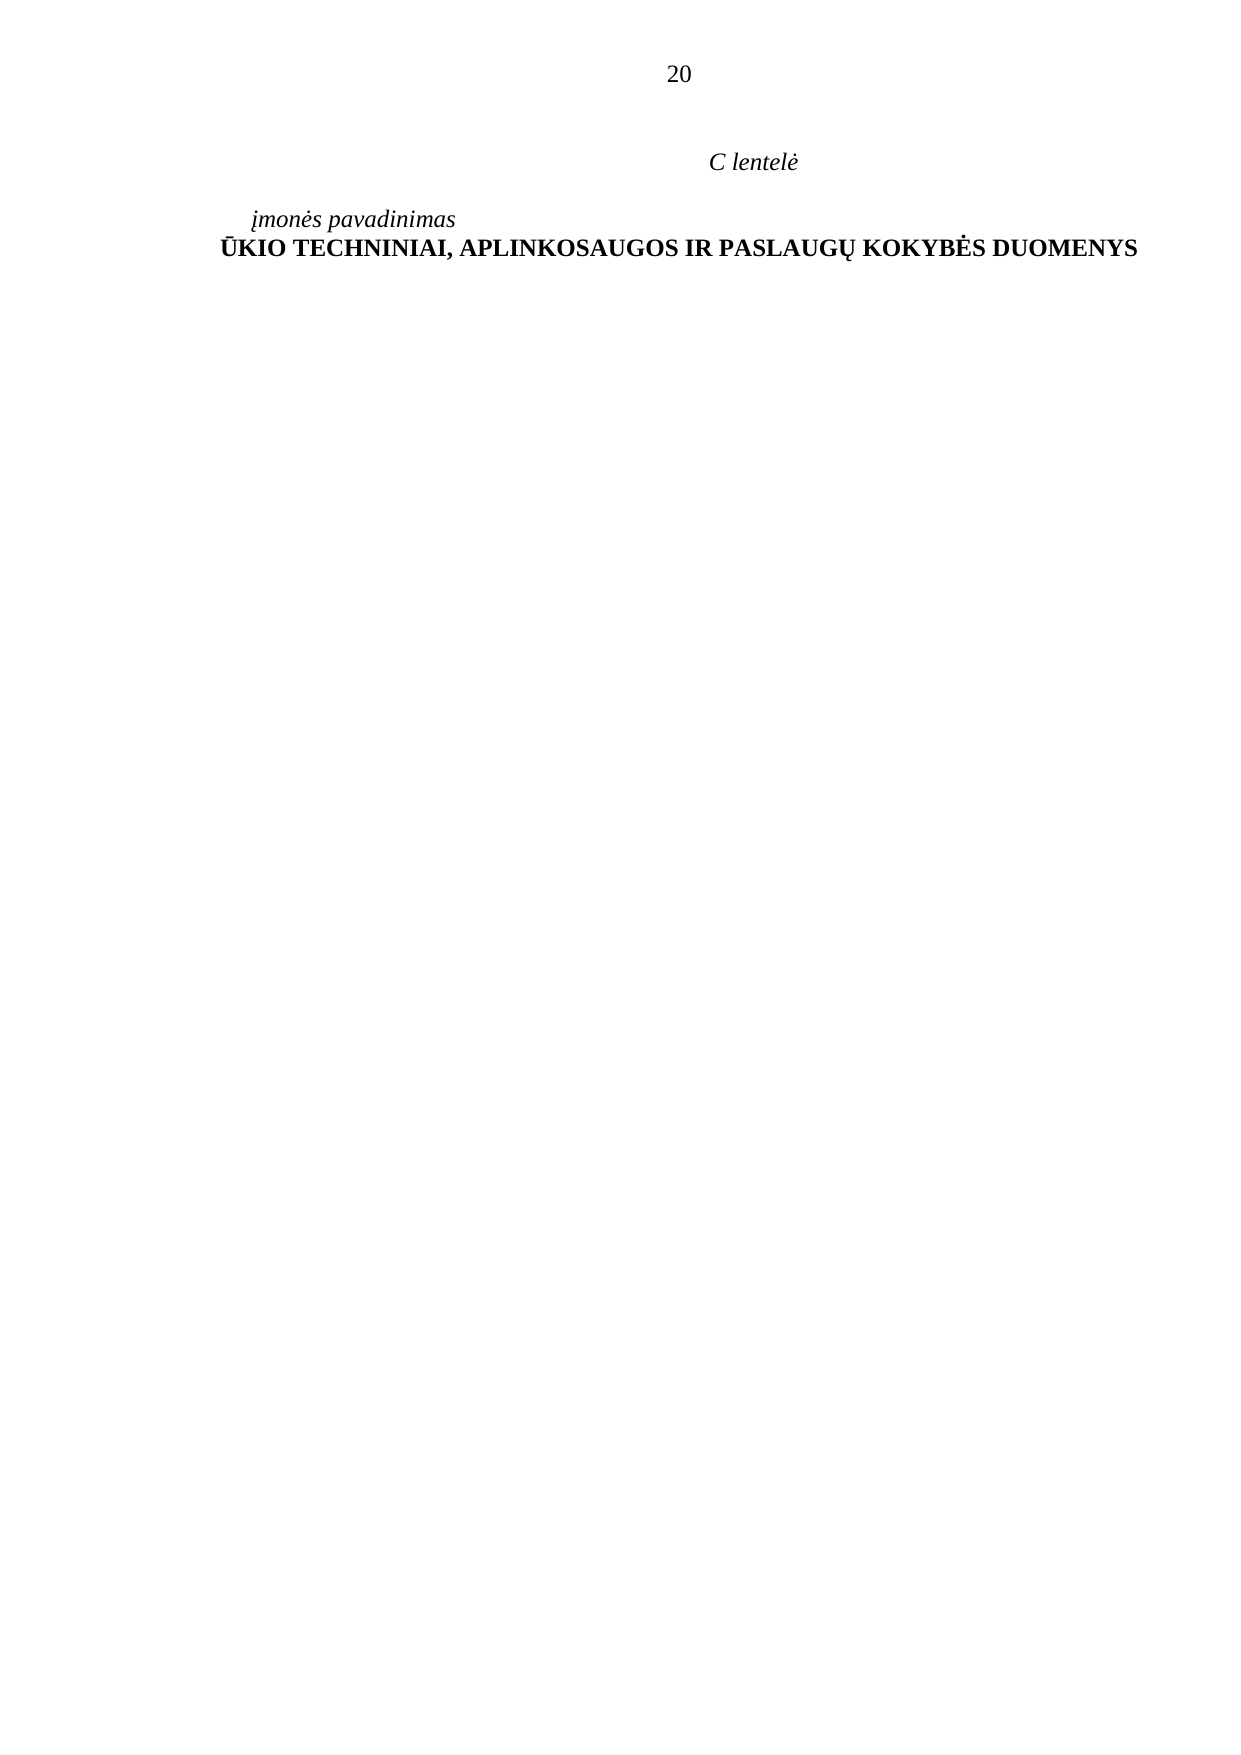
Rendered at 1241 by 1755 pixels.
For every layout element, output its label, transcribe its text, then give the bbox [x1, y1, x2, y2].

text įmonės pavadinimas [177, 204, 1181, 233]
text ŪKIO TECHNINIAI, APLINKOSAUGOS IR PASLAUGŲ KOKYBĖS DUOMENYS [177, 233, 1181, 262]
text C lentelė [177, 147, 1181, 176]
